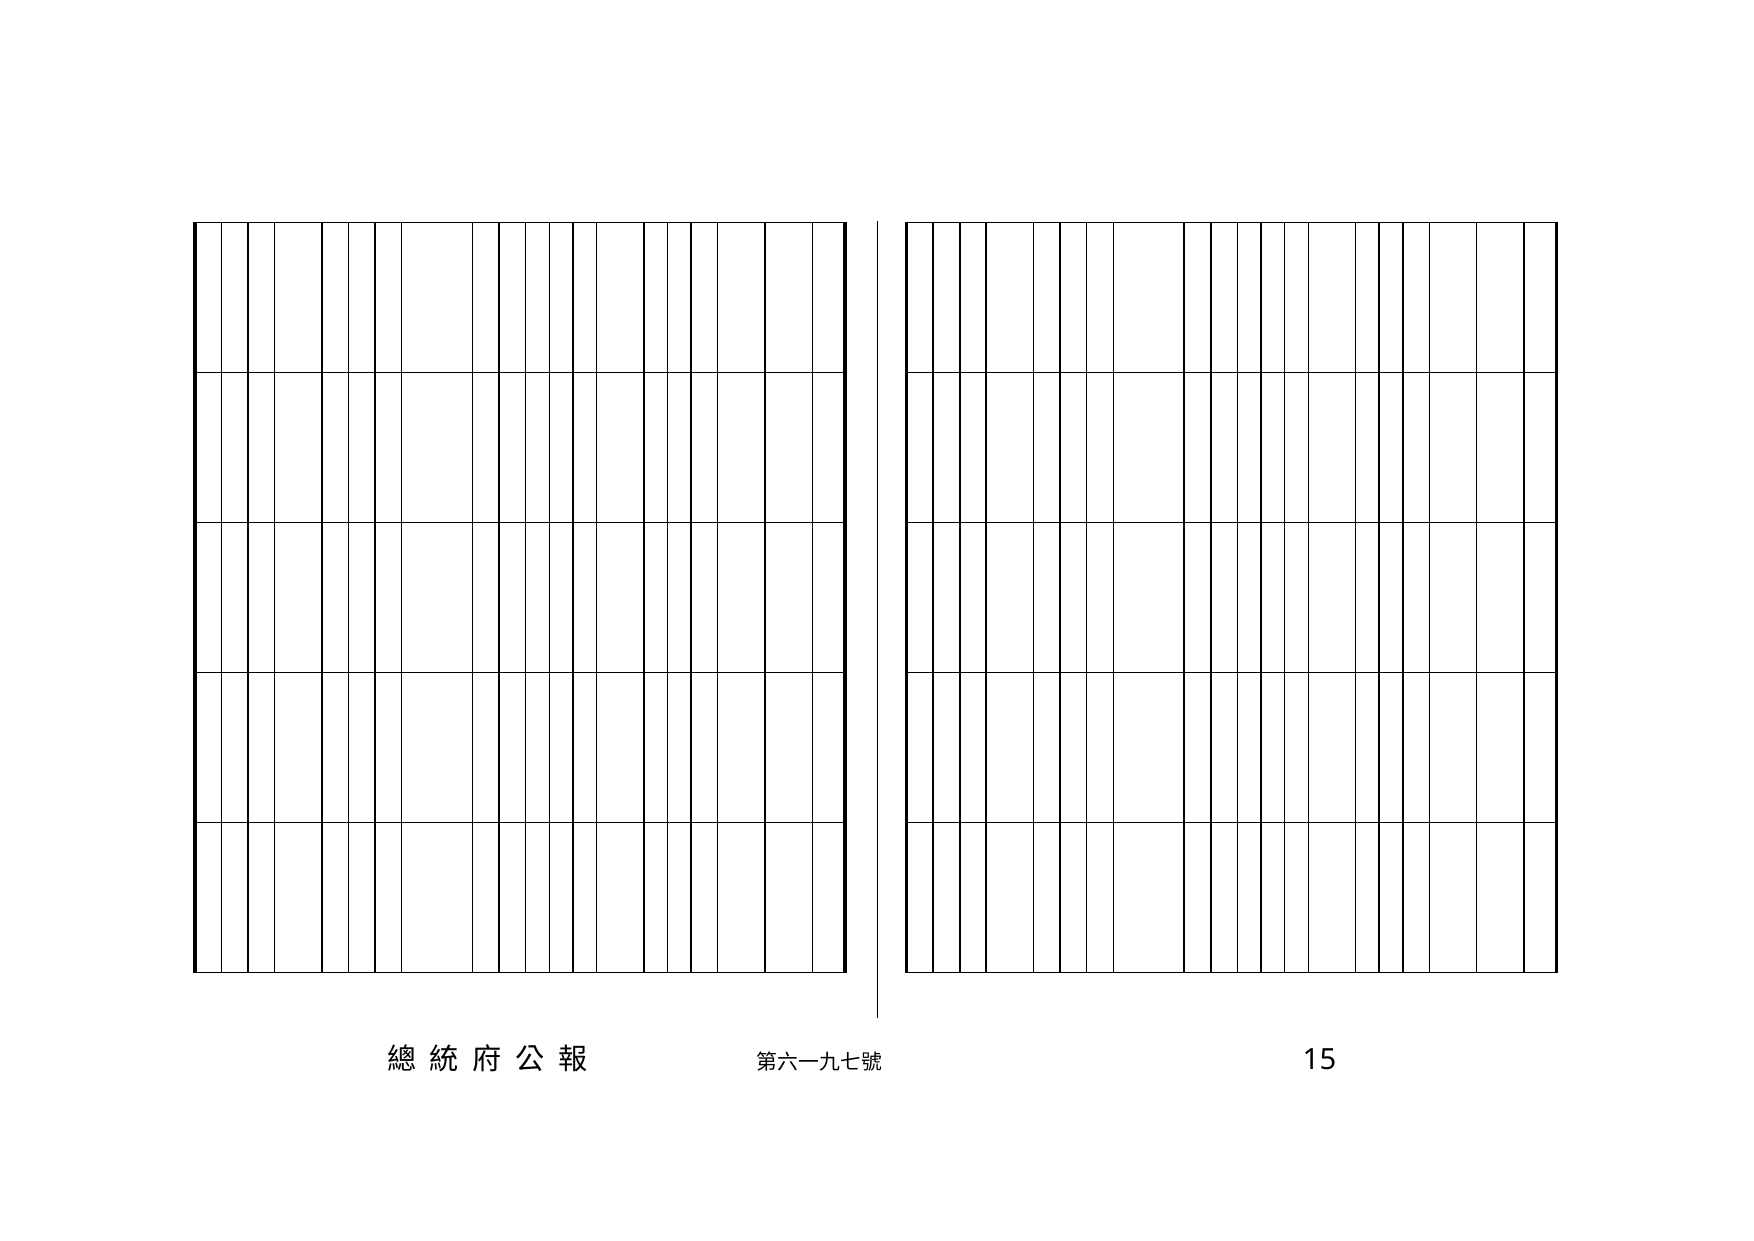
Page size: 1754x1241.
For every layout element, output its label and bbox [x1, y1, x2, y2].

table_cell [1238, 673, 1260, 822]
table_cell [961, 523, 985, 672]
table_cell [789, 823, 812, 972]
table_cell [1309, 673, 1332, 822]
table_cell [1262, 373, 1284, 522]
table_cell [550, 673, 572, 822]
table_cell [526, 673, 549, 822]
table_cell [1453, 373, 1476, 522]
table_cell [1309, 223, 1332, 372]
table_cell [934, 223, 959, 372]
table_cell [1212, 223, 1237, 372]
table_cell [1114, 523, 1137, 672]
table_cell [692, 223, 717, 372]
table_cell [692, 373, 717, 522]
table_cell [449, 223, 472, 372]
table_cell [1034, 523, 1059, 672]
table_cell [402, 373, 425, 522]
table_cell [449, 823, 472, 972]
table_cell [1212, 373, 1237, 522]
table_cell [1262, 223, 1284, 372]
table_cell [597, 223, 620, 372]
table_cell [197, 523, 221, 672]
table_cell [1087, 223, 1113, 372]
table_cell [402, 523, 425, 672]
table_cell [1477, 373, 1500, 522]
table_cell [1500, 373, 1523, 522]
table_cell [597, 823, 620, 972]
table_cell [718, 223, 741, 372]
table_cell [376, 523, 401, 672]
table_cell [1238, 523, 1260, 672]
table_cell [1034, 673, 1059, 822]
table_cell [298, 223, 321, 372]
table_cell [449, 523, 472, 672]
table_cell [1285, 523, 1308, 672]
table_cell [473, 823, 498, 972]
table_cell [402, 823, 425, 972]
table_cell [620, 373, 643, 522]
table_cell [668, 373, 690, 522]
table_cell [1525, 673, 1555, 822]
table_cell [934, 673, 959, 822]
table_cell [1404, 523, 1429, 672]
table_cell [249, 823, 274, 972]
table_cell [692, 673, 717, 822]
table_cell [298, 823, 321, 972]
table_cell [349, 373, 374, 522]
table_cell [1285, 373, 1308, 522]
table_cell [1500, 523, 1523, 672]
table_cell [197, 373, 221, 522]
table_cell [1404, 823, 1429, 972]
table_cell [222, 223, 247, 372]
table_cell [1380, 823, 1402, 972]
table_cell [718, 373, 741, 522]
table_cell [425, 373, 449, 522]
table_cell [789, 223, 812, 372]
table_cell [1453, 523, 1476, 672]
table_cell [1285, 823, 1308, 972]
table_cell [1034, 223, 1059, 372]
table_cell [1114, 223, 1137, 372]
table_cell [249, 523, 274, 672]
table_cell [741, 673, 764, 822]
table_cell [908, 823, 932, 972]
table_cell [597, 373, 620, 522]
table_cell [323, 673, 348, 822]
table_cell [1185, 673, 1210, 822]
table_cell [1500, 823, 1523, 972]
table_cell [987, 223, 1010, 372]
table_cell [766, 523, 789, 672]
table_cell [1332, 523, 1355, 672]
table_cell [908, 523, 932, 672]
table_cell [766, 823, 789, 972]
table_cell [741, 823, 764, 972]
table_cell [789, 673, 812, 822]
table_cell [813, 223, 843, 372]
table_cell [376, 673, 401, 822]
table_cell [741, 523, 764, 672]
table_cell [692, 523, 717, 672]
table_cell [668, 523, 690, 672]
table_cell [526, 373, 549, 522]
table_cell [1185, 223, 1210, 372]
table_cell [500, 373, 525, 522]
table_cell [1212, 673, 1237, 822]
table_cell [1525, 373, 1555, 522]
table_cell [1525, 523, 1555, 672]
table_cell [1161, 673, 1183, 822]
table_cell [1430, 673, 1453, 822]
table_cell [766, 373, 789, 522]
table_cell [1477, 523, 1500, 672]
table_cell [1285, 223, 1308, 372]
table_cell [449, 373, 472, 522]
table_cell [620, 223, 643, 372]
table_cell [550, 823, 572, 972]
table_cell [1061, 223, 1086, 372]
table_cell [1356, 223, 1378, 372]
table_cell [1137, 223, 1161, 372]
table_cell [526, 523, 549, 672]
table_cell [1161, 373, 1183, 522]
table_cell [1430, 523, 1453, 672]
table_cell [741, 373, 764, 522]
table_cell [473, 673, 498, 822]
table_cell [222, 673, 247, 822]
table_cell [574, 223, 596, 372]
table_cell [1404, 373, 1429, 522]
table_cell [813, 523, 843, 672]
table_cell [249, 223, 274, 372]
table_cell [1087, 823, 1113, 972]
table_cell [222, 373, 247, 522]
table_cell [500, 223, 525, 372]
table_cell [323, 373, 348, 522]
table_cell [376, 223, 401, 372]
table_cell [1500, 223, 1523, 372]
table_cell [1430, 823, 1453, 972]
table_cell [222, 523, 247, 672]
table_cell [1010, 223, 1033, 372]
table_cell [668, 223, 690, 372]
table_cell [1114, 823, 1137, 972]
table_cell [298, 673, 321, 822]
table_cell [961, 823, 985, 972]
table_cell [1380, 223, 1402, 372]
table_cell [934, 823, 959, 972]
table_cell [1262, 523, 1284, 672]
table_cell [1034, 823, 1059, 972]
table_cell [1477, 673, 1500, 822]
table_cell [813, 373, 843, 522]
table_cell [620, 673, 643, 822]
table_cell [449, 673, 472, 822]
table_cell [813, 823, 843, 972]
table_cell [275, 223, 298, 372]
table_cell [1500, 673, 1523, 822]
table_cell [222, 823, 247, 972]
table_cell [668, 823, 690, 972]
table_cell [766, 673, 789, 822]
table_cell [1477, 823, 1500, 972]
table_cell [934, 523, 959, 672]
table_cell [1356, 373, 1378, 522]
table_cell [597, 523, 620, 672]
table_cell [1061, 823, 1086, 972]
table_cell [402, 673, 425, 822]
table_cell [789, 373, 812, 522]
table_cell [349, 673, 374, 822]
table_cell [249, 673, 274, 822]
table_cell [1309, 823, 1332, 972]
table_cell [275, 823, 298, 972]
table_cell [1309, 523, 1332, 672]
table_cell [275, 673, 298, 822]
table_cell [298, 523, 321, 672]
table_cell [668, 673, 690, 822]
table_cell [987, 373, 1010, 522]
table_cell [275, 523, 298, 672]
table_cell [1161, 823, 1183, 972]
table_cell [1185, 823, 1210, 972]
table_cell [934, 373, 959, 522]
table_cell [500, 673, 525, 822]
table_cell [1356, 823, 1378, 972]
table_cell [1010, 373, 1033, 522]
table_cell [323, 523, 348, 672]
table_cell [1285, 673, 1308, 822]
table_cell [961, 223, 985, 372]
table_cell [1332, 673, 1355, 822]
table_cell [1332, 373, 1355, 522]
table_cell [1212, 523, 1237, 672]
table_cell [1238, 823, 1260, 972]
table_cell [1404, 223, 1429, 372]
table_cell [645, 823, 667, 972]
table_cell [197, 223, 221, 372]
table_cell [1137, 673, 1161, 822]
table_cell [574, 823, 596, 972]
table_cell [1137, 523, 1161, 672]
table_cell [526, 223, 549, 372]
table_cell [402, 223, 425, 372]
table_cell [1061, 523, 1086, 672]
table_cell [1087, 523, 1113, 672]
table_cell [574, 673, 596, 822]
table_cell [473, 373, 498, 522]
table_cell [1332, 823, 1355, 972]
table_cell [473, 223, 498, 372]
table_cell [1525, 223, 1555, 372]
table_cell [550, 523, 572, 672]
table_cell [349, 823, 374, 972]
table_cell [1010, 823, 1033, 972]
table_cell [961, 673, 985, 822]
table_cell [645, 223, 667, 372]
table_cell [500, 523, 525, 672]
table_cell [376, 823, 401, 972]
table_cell [298, 373, 321, 522]
table_cell [1356, 673, 1378, 822]
table_cell [526, 823, 549, 972]
table_cell [908, 373, 932, 522]
table_cell [1114, 373, 1137, 522]
table_cell [376, 373, 401, 522]
table_cell [1380, 523, 1402, 672]
table_cell [574, 373, 596, 522]
table_cell [1525, 823, 1555, 972]
table_cell [197, 823, 221, 972]
table_cell [550, 223, 572, 372]
table_cell [197, 673, 221, 822]
table_cell [275, 373, 298, 522]
table_cell [766, 223, 789, 372]
table_cell [1114, 673, 1137, 822]
table_cell [500, 823, 525, 972]
table_cell [1137, 373, 1161, 522]
table_cell [645, 673, 667, 822]
table_cell [425, 523, 449, 672]
table_cell [349, 523, 374, 672]
table_cell [813, 673, 843, 822]
table_cell [1185, 373, 1210, 522]
table_cell [425, 823, 449, 972]
table_cell [1087, 673, 1113, 822]
table_cell [1430, 223, 1453, 372]
table_cell [1380, 373, 1402, 522]
table_cell [620, 523, 643, 672]
table_cell [908, 673, 932, 822]
table_cell [1034, 373, 1059, 522]
table_cell [645, 373, 667, 522]
table_cell [1161, 223, 1183, 372]
table_cell [718, 823, 741, 972]
table_cell [1137, 823, 1161, 972]
table_cell [1262, 673, 1284, 822]
table_cell [620, 823, 643, 972]
table_cell [789, 523, 812, 672]
table_cell [323, 223, 348, 372]
table_cell [1061, 373, 1086, 522]
table_cell [1262, 823, 1284, 972]
table_cell [1477, 223, 1500, 372]
table_cell [1238, 223, 1260, 372]
table_cell [1453, 673, 1476, 822]
table_cell [692, 823, 717, 972]
table_cell [718, 523, 741, 672]
table_cell [1430, 373, 1453, 522]
table_cell [1332, 223, 1355, 372]
table_cell [323, 823, 348, 972]
table_cell [574, 523, 596, 672]
table_cell [741, 223, 764, 372]
table_cell [1356, 523, 1378, 672]
table_cell [1061, 673, 1086, 822]
table_cell [1212, 823, 1237, 972]
table_cell [1309, 373, 1332, 522]
table_cell [473, 523, 498, 672]
table_cell [597, 673, 620, 822]
table_cell [987, 823, 1010, 972]
table_cell [349, 223, 374, 372]
table_cell [645, 523, 667, 672]
table_cell [1453, 223, 1476, 372]
table_cell [1453, 823, 1476, 972]
table_cell [987, 523, 1010, 672]
table_cell [1010, 673, 1033, 822]
table_cell [425, 673, 449, 822]
table_cell [1010, 523, 1033, 672]
table_cell [908, 223, 932, 372]
table_cell [961, 373, 985, 522]
table_cell [987, 673, 1010, 822]
table_cell [718, 673, 741, 822]
table_cell [425, 223, 449, 372]
table_cell [1161, 523, 1183, 672]
table_cell [1087, 373, 1113, 522]
table_cell [1185, 523, 1210, 672]
table_cell [1380, 673, 1402, 822]
table_cell [1238, 373, 1260, 522]
table_cell [249, 373, 274, 522]
table_cell [1404, 673, 1429, 822]
table_cell [550, 373, 572, 522]
